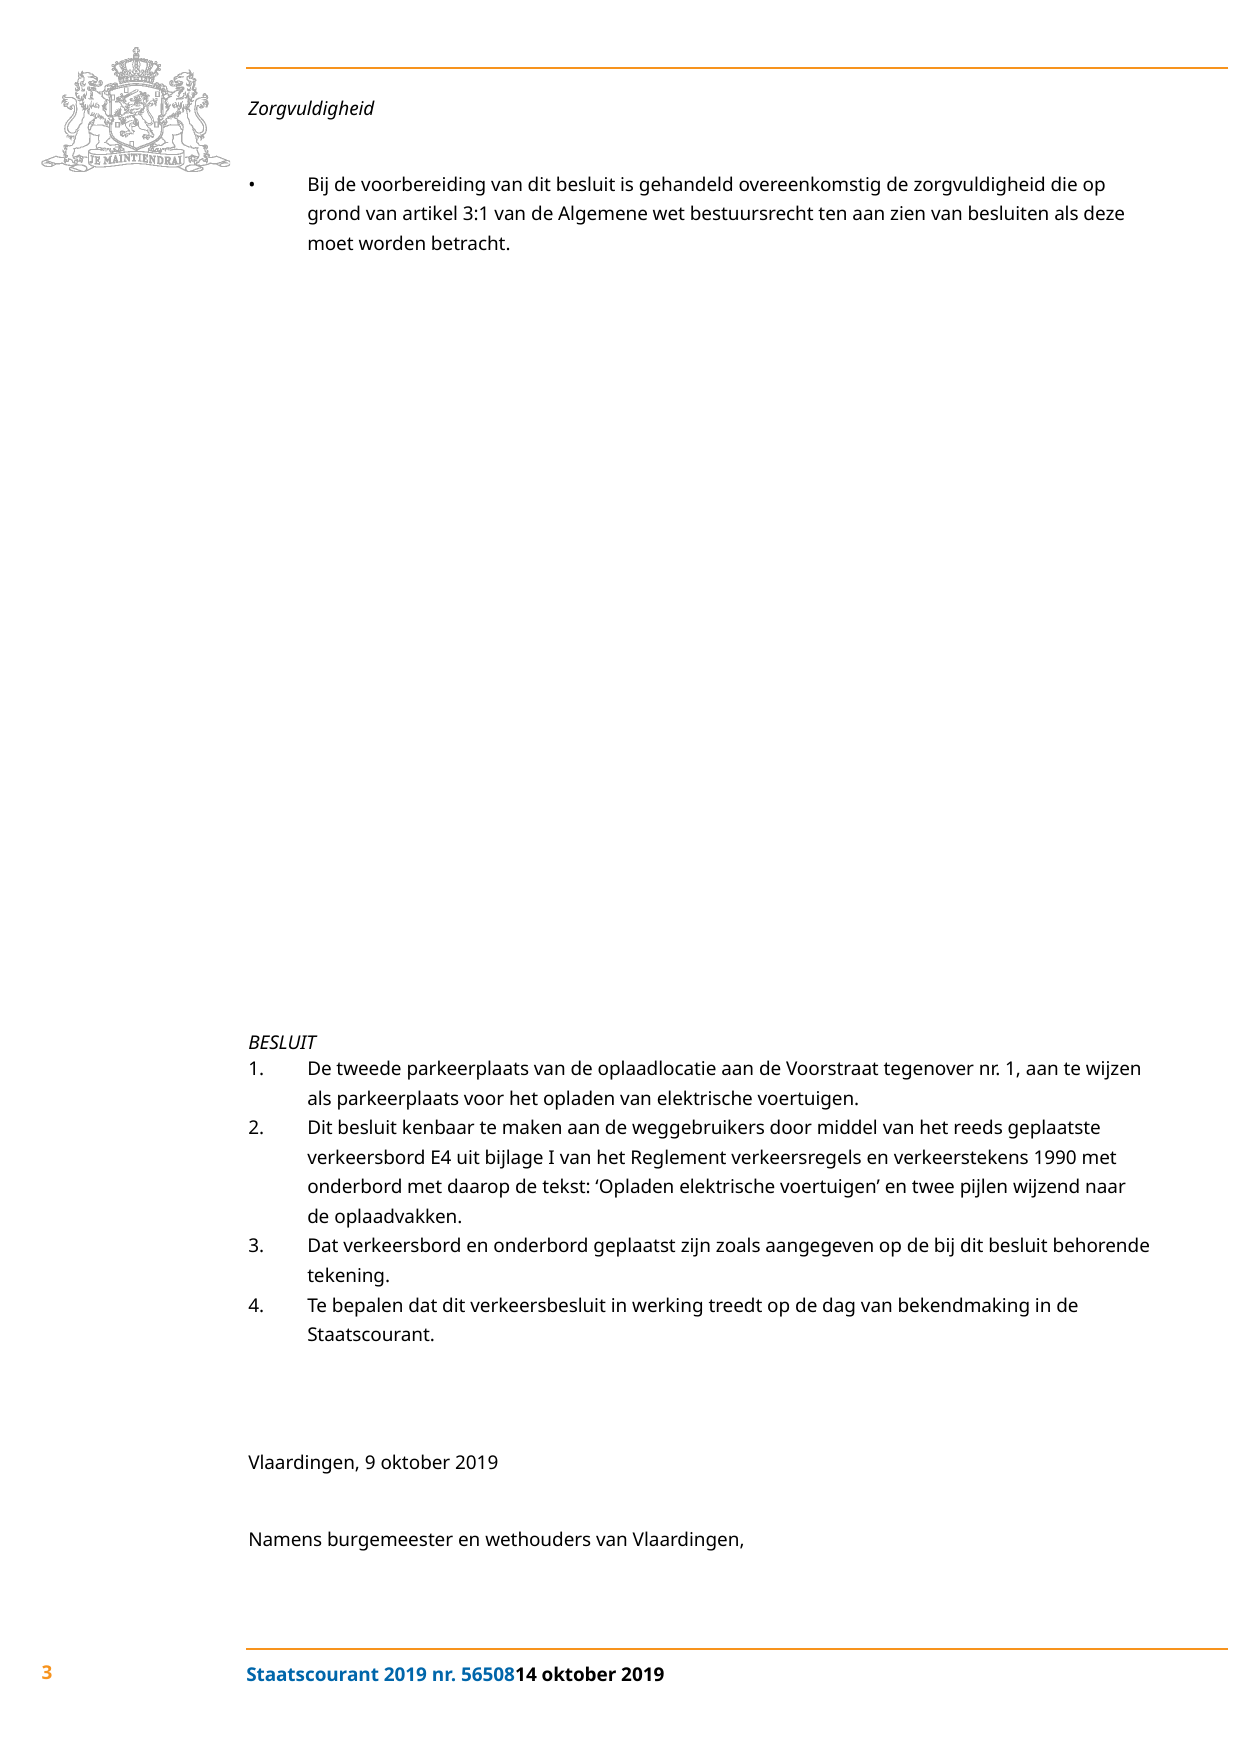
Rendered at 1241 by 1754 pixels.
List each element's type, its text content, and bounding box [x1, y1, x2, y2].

list Dit besluit kenbaar te maken aan de weggebruikers door middel van het reeds geplaatste verkeersbord E4 uit bijlage I van het Reglement verkeersregels en verkeerstekens 1990 met onderbord met daarop de tekst: ‘Opladen elektrische voertuigen’ en twee pijlen wijzend naar de oplaadvakken. [248, 1114, 1152, 1229]
text Zorgvuldigheid [248, 95, 1152, 121]
list Dat verkeersbord en onderbord geplaatst zijn zoals aangegeven op de bij dit besluit behorende tekening. [248, 1233, 1152, 1288]
list Te bepalen dat dit verkeersbesluit in werking treedt op de dag van bekendmaking in de Staatscourant. [248, 1292, 1152, 1347]
picture [41, 47, 231, 172]
text Namens burgemeester en wethouders van Vlaardingen, [248, 1526, 1152, 1552]
list De tweede parkeerplaats van de oplaadlocatie aan de Voorstraat tegenover nr. 1, aan te wijzen als parkeerplaats voor het opladen van elektrische voertuigen. [248, 1055, 1152, 1111]
list Bij de voorbereiding van dit besluit is gehandeld overeenkomstig de zorgvuldigheid die op grond van artikel 3:1 van de Algemene wet bestuursrecht ten aan zien van besluiten als deze moet worden betracht. [248, 171, 1152, 256]
text Vlaardingen, 9 oktober 2019 [248, 1449, 1152, 1475]
text BESLUIT [248, 1029, 1152, 1055]
